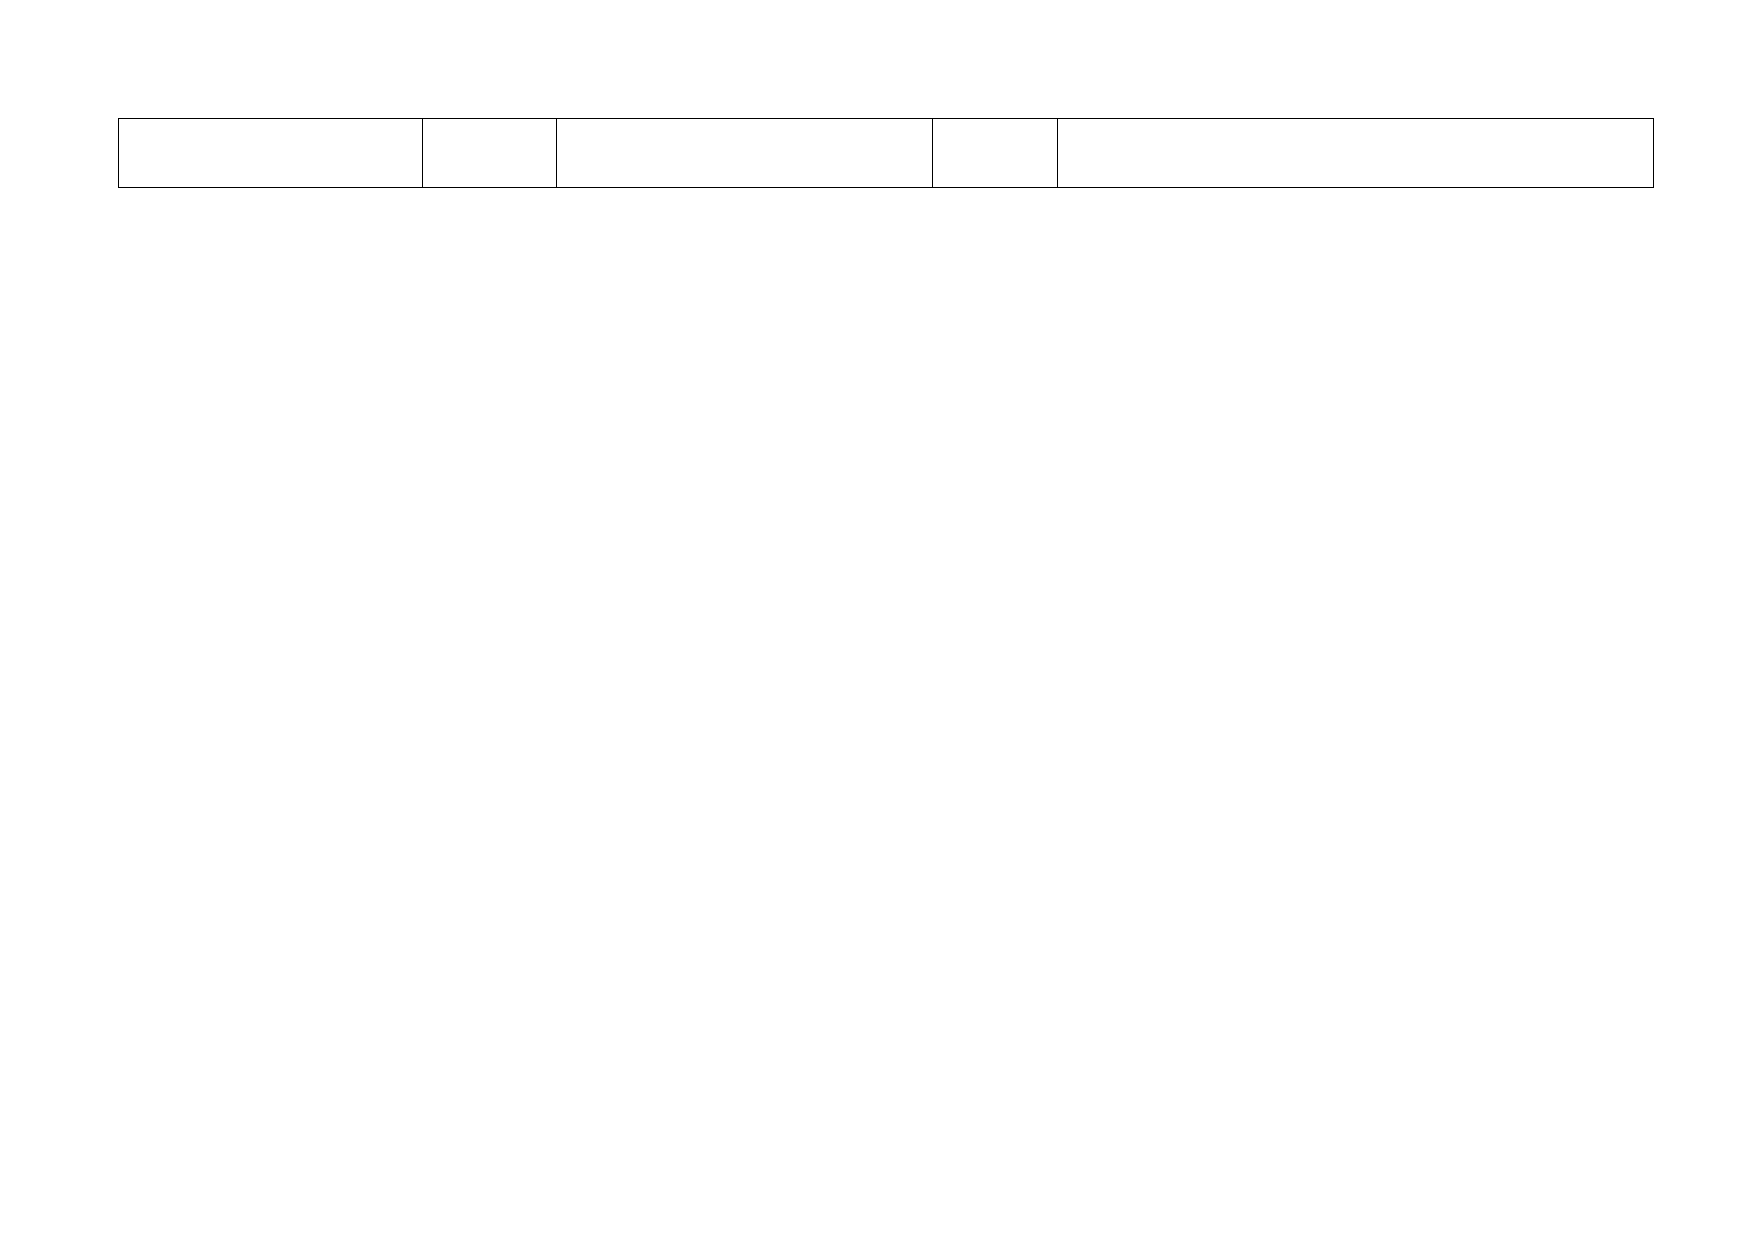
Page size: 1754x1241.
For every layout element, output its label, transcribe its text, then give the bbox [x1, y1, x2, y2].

table_cell = [933, 119, 1057, 187]
table_cell + [423, 119, 556, 187]
table_cell [557, 119, 932, 187]
table_cell [119, 119, 422, 187]
table_cell [1058, 119, 1653, 187]
